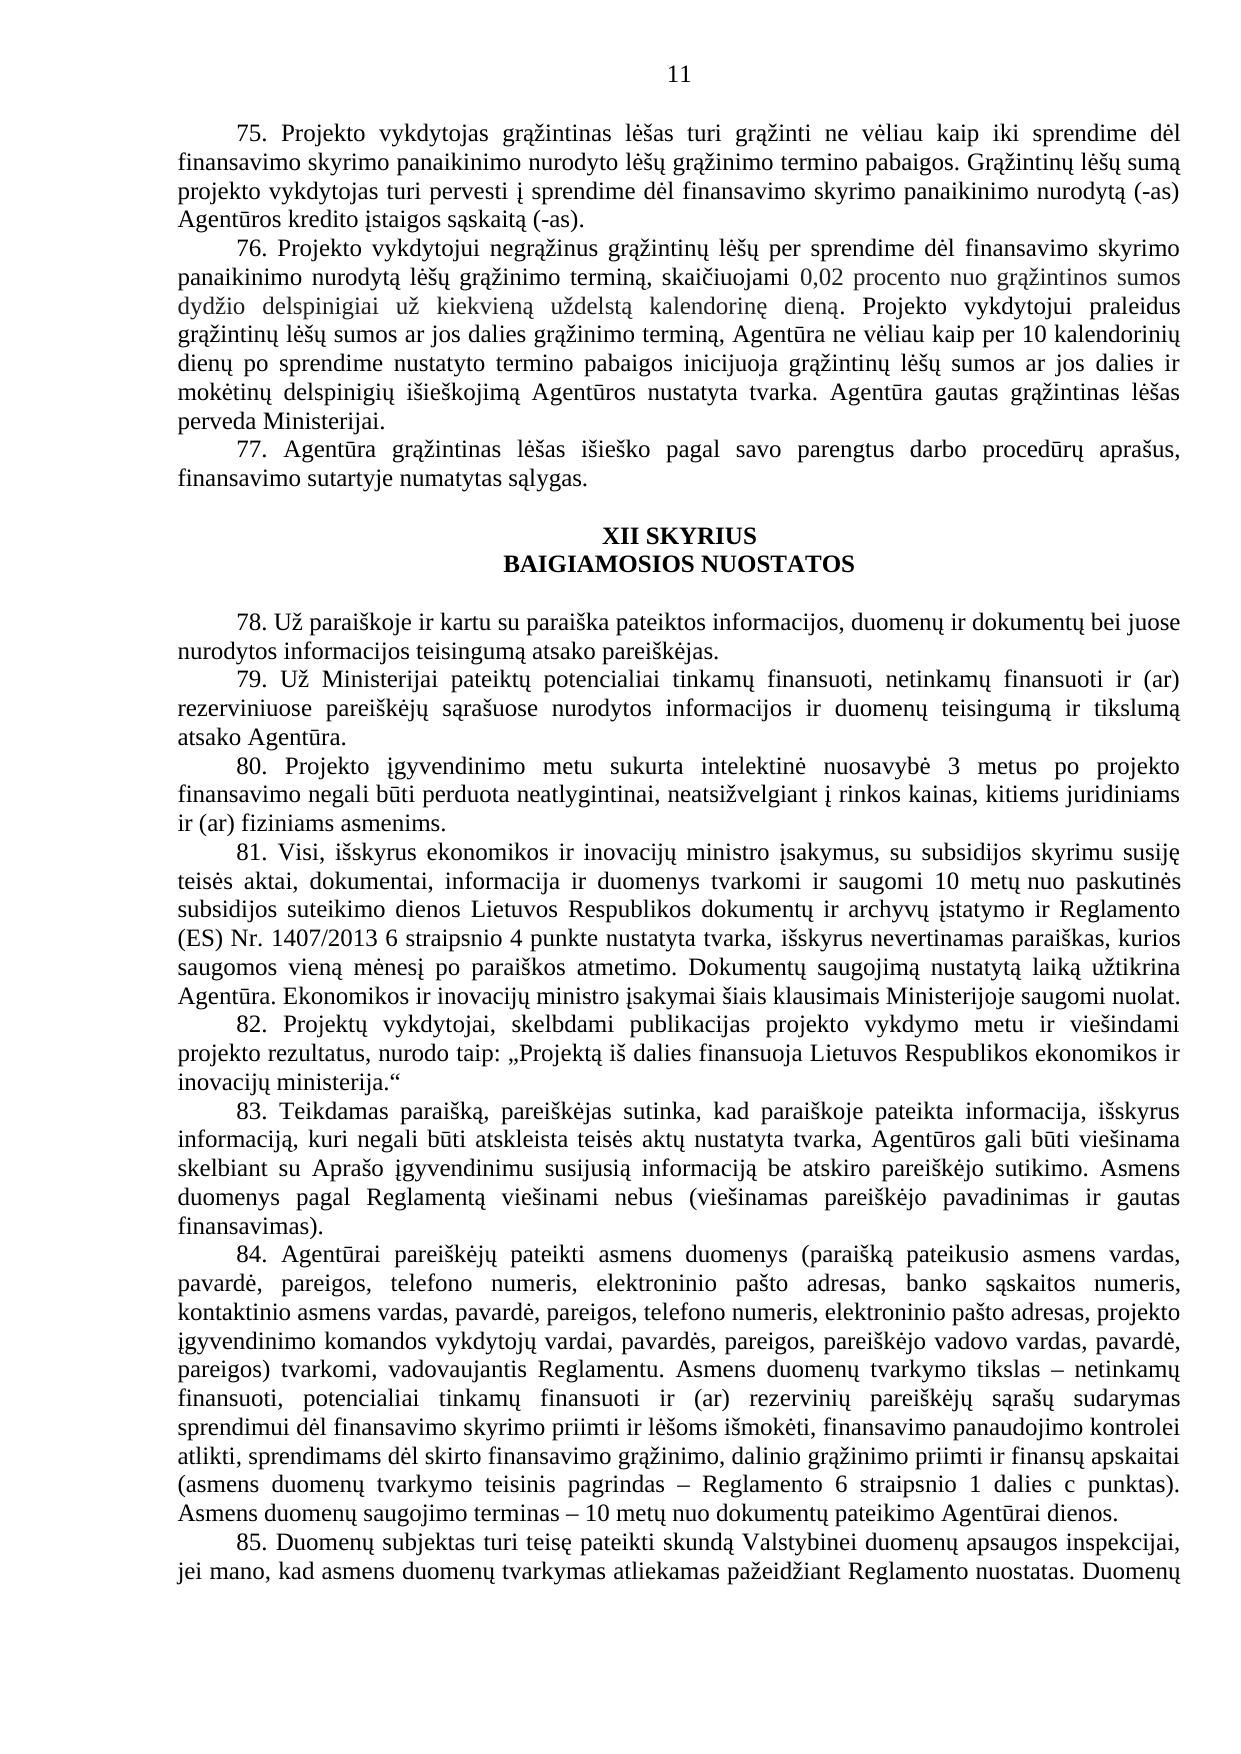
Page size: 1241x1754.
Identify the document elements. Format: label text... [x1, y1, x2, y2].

text XII SKYRIUS [177, 521, 1181, 549]
text 82. Projektų vykdytojai, skelbdami publikacijas projekto vykdymo metu ir viešindami projekto rezultatus, nurodo taip: „Projektą iš dalies finansuoja Lietuvos Respublikos ekonomikos ir inovacijų ministerija.“ [177, 1009, 1181, 1096]
text 79. Už Ministerijai pateiktų potencialiai tinkamų finansuoti, netinkamų finansuoti ir (ar) rezerviniuose pareiškėjų sąrašuose nurodytos informacijos ir duomenų teisingumą ir tikslumą atsako Agentūra. [177, 664, 1181, 751]
text 78. Už paraiškoje ir kartu su paraiška pateiktos informacijos, duomenų ir dokumentų bei juose nurodytos informacijos teisingumą atsako pareiškėjas. [177, 607, 1181, 664]
text 83. Teikdamas paraišką, pareiškėjas sutinka, kad paraiškoje pateikta informacija, išskyrus informaciją, kuri negali būti atskleista teisės aktų nustatyta tvarka, Agentūros gali būti viešinama skelbiant su Aprašo įgyvendinimu susijusią informaciją be atskiro pareiškėjo sutikimo. Asmens duomenys pagal Reglamentą viešinami nebus (viešinamas pareiškėjo pavadinimas ir gautas finansavimas). [177, 1096, 1181, 1239]
text 84. Agentūrai pareiškėjų pateikti asmens duomenys (paraišką pateikusio asmens vardas, pavardė, pareigos, telefono numeris, elektroninio pašto adresas, banko sąskaitos numeris, kontaktinio asmens vardas, pavardė, pareigos, telefono numeris, elektroninio pašto adresas, projekto įgyvendinimo komandos vykdytojų vardai, pavardės, pareigos, pareiškėjo vadovo vardas, pavardė, pareigos) tvarkomi, vadovaujantis Reglamentu. Asmens duomenų tvarkymo tikslas – netinkamų finansuoti, potencialiai tinkamų finansuoti ir (ar) rezervinių pareiškėjų sąrašų sudarymas sprendimui dėl finansavimo skyrimo priimti ir lėšoms išmokėti, finansavimo panaudojimo kontrolei atlikti, sprendimams dėl skirto finansavimo grąžinimo, dalinio grąžinimo priimti ir finansų apskaitai (asmens duomenų tvarkymo teisinis pagrindas – Reglamento 6 straipsnio 1 dalies c punktas). Asmens duomenų saugojimo terminas – 10 metų nuo dokumentų pateikimo Agentūrai dienos. [177, 1239, 1181, 1527]
text BAIGIAMOSIOS NUOSTATOS [177, 549, 1181, 578]
subtitle 76. Projekto vykdytojui negrąžinus grąžintinų lėšų per sprendime dėl finansavimo skyrimo panaikinimo nurodytą lėšų grąžinimo terminą, skaičiuojami 0,02 procento nuo grąžintinos sumos dydžio delspinigiai už kiekvieną uždelstą kalendorinę dieną. Projekto vykdytojui praleidus grąžintinų lėšų sumos ar jos dalies grąžinimo terminą, Agentūra ne vėliau kaip per 10 kalendorinių dienų po sprendime nustatyto termino pabaigos inicijuoja grąžintinų lėšų sumos ar jos dalies ir mokėtinų delspinigių išieškojimą Agentūros nustatyta tvarka. Agentūra gautas grąžintinas lėšas perveda Ministerijai. [177, 233, 1181, 434]
text 81. Visi, išskyrus ekonomikos ir inovacijų ministro įsakymus, su subsidijos skyrimu susiję teisės aktai, dokumentai, informacija ir duomenys tvarkomi ir saugomi 10 metų nuo paskutinės subsidijos suteikimo dienos Lietuvos Respublikos dokumentų ir archyvų įstatymo ir Reglamento (ES) Nr. 1407/2013 6 straipsnio 4 punkte nustatyta tvarka, išskyrus nevertinamas paraiškas, kurios saugomos vieną mėnesį po paraiškos atmetimo. Dokumentų saugojimą nustatytą laiką užtikrina Agentūra. Ekonomikos ir inovacijų ministro įsakymai šiais klausimais Ministerijoje saugomi nuolat. [177, 837, 1181, 1009]
subtitle 75. Projekto vykdytojas grąžintinas lėšas turi grąžinti ne vėliau kaip iki sprendime dėl finansavimo skyrimo panaikinimo nurodyto lėšų grąžinimo termino pabaigos. Grąžintinų lėšų sumą projekto vykdytojas turi pervesti į sprendime dėl finansavimo skyrimo panaikinimo nurodytą (-as) Agentūros kredito įstaigos sąskaitą (-as). [177, 118, 1181, 233]
text 85. Duomenų subjektas turi teisę pateikti skundą Valstybinei duomenų apsaugos inspekcijai, jei mano, kad asmens duomenų tvarkymas atliekamas pažeidžiant Reglamento nuostatas. Duomenų [177, 1527, 1181, 1584]
subtitle 77. Agentūra grąžintinas lėšas išieško pagal savo parengtus darbo procedūrų aprašus, finansavimo sutartyje numatytas sąlygas. [177, 434, 1181, 492]
text 80. Projekto įgyvendinimo metu sukurta intelektinė nuosavybė 3 metus po projekto finansavimo negali būti perduota neatlygintinai, neatsižvelgiant į rinkos kainas, kitiems juridiniams ir (ar) fiziniams asmenims. [177, 751, 1181, 837]
